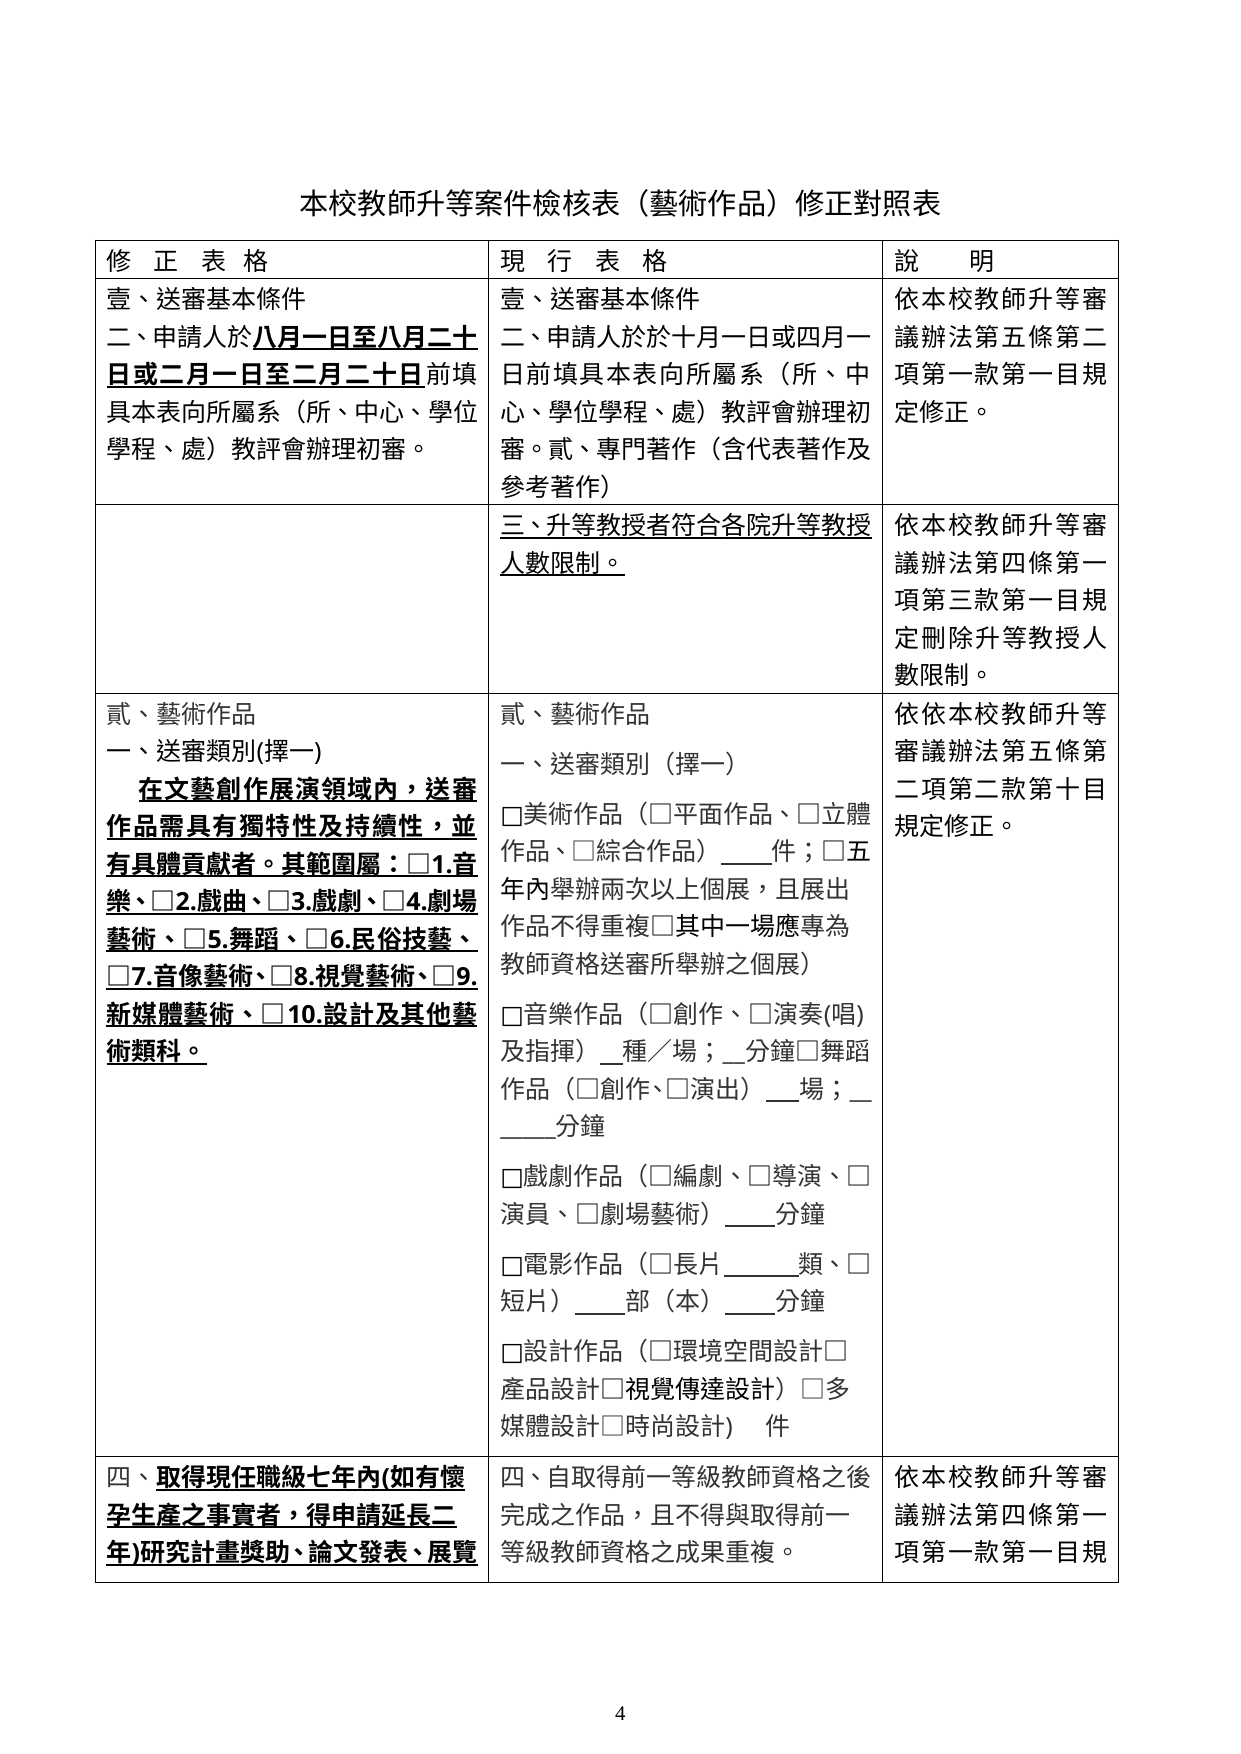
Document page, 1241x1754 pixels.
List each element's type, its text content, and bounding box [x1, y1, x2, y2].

table_cell 貳、藝術作品 一、送審類別(擇一) 在文藝創作展演領域內，送審作品需具有獨特性及持續性，並有具體貢獻者。其範圍屬：□1.音樂、□2.戲曲、□3.戲劇、□4.劇場藝術、□5.舞蹈、□6.民俗技藝、□7.音像藝術、□8.視覺藝術、□9.新媒體藝術、□10.設計及其他藝術類科。 [96, 694, 488, 1456]
table_cell 依依本校教師升等審議辦法第五條第二項第二款第十目規定修正。 [883, 694, 1118, 1456]
text 本校教師升等案件檢核表（藝術作品）修正對照表 [106, 164, 1134, 239]
table_header 現 行 表 格 [489, 241, 882, 278]
table_cell 四、取得現任職級七年內(如有懷孕生產之事實者，得申請延長二年)研究計畫獎助、論文發表、展覽 [96, 1457, 488, 1582]
table_header 說 明 [883, 241, 1118, 278]
table_header 修 正 表 格 [96, 241, 488, 278]
table_cell 貳、藝術作品 一、送審類別（擇一） □美術作品（□平面作品、□立體作品、□綜合作品） 件；□五年內舉辦兩次以上個展，且展出作品不得重複□其中一場應專為教師資格送審所舉辦之個展） □音樂作品（□創作、□演奏(唱)及指揮） 種／場；__分鐘□舞蹈作品（□創作、□演出） 場；_______分鐘 □戲劇作品（□編劇、□導演、□演員、□劇場藝術） 分鐘 □電影作品（□長片 類、□短片） 部（本） 分鐘 □設計作品（□環境空間設計□產品設計□視覺傳達設計）□多媒體設計□時尚設計) 件 [489, 694, 882, 1456]
table_cell [96, 505, 488, 693]
table_cell 三、升等教授者符合各院升等教授人數限制。 [489, 505, 882, 693]
table_cell 壹、送審基本條件 二、申請人於於十月一日或四月一日前填具本表向所屬系（所、中心、學位學程、處）教評會辦理初審。貳、專門著作（含代表著作及參考著作） [489, 279, 882, 504]
table_cell 依本校教師升等審議辦法第五條第二項第一款第一目規定修正。 [883, 279, 1118, 504]
table_cell 依本校教師升等審議辦法第四條第一項第三款第一目規定刪除升等教授人數限制。 [883, 505, 1118, 693]
table_cell 依本校教師升等審議辦法第四條第一項第一款第一目規 [883, 1457, 1118, 1582]
table_cell 四、自取得前一等級教師資格之後完成之作品，且不得與取得前一等級教師資格之成果重複。 [489, 1457, 882, 1582]
table_cell 壹、送審基本條件 二、申請人於八月一日至八月二十日或二月一日至二月二十日前填具本表向所屬系（所、中心、學位學程、處）教評會辦理初審。 [96, 279, 488, 504]
